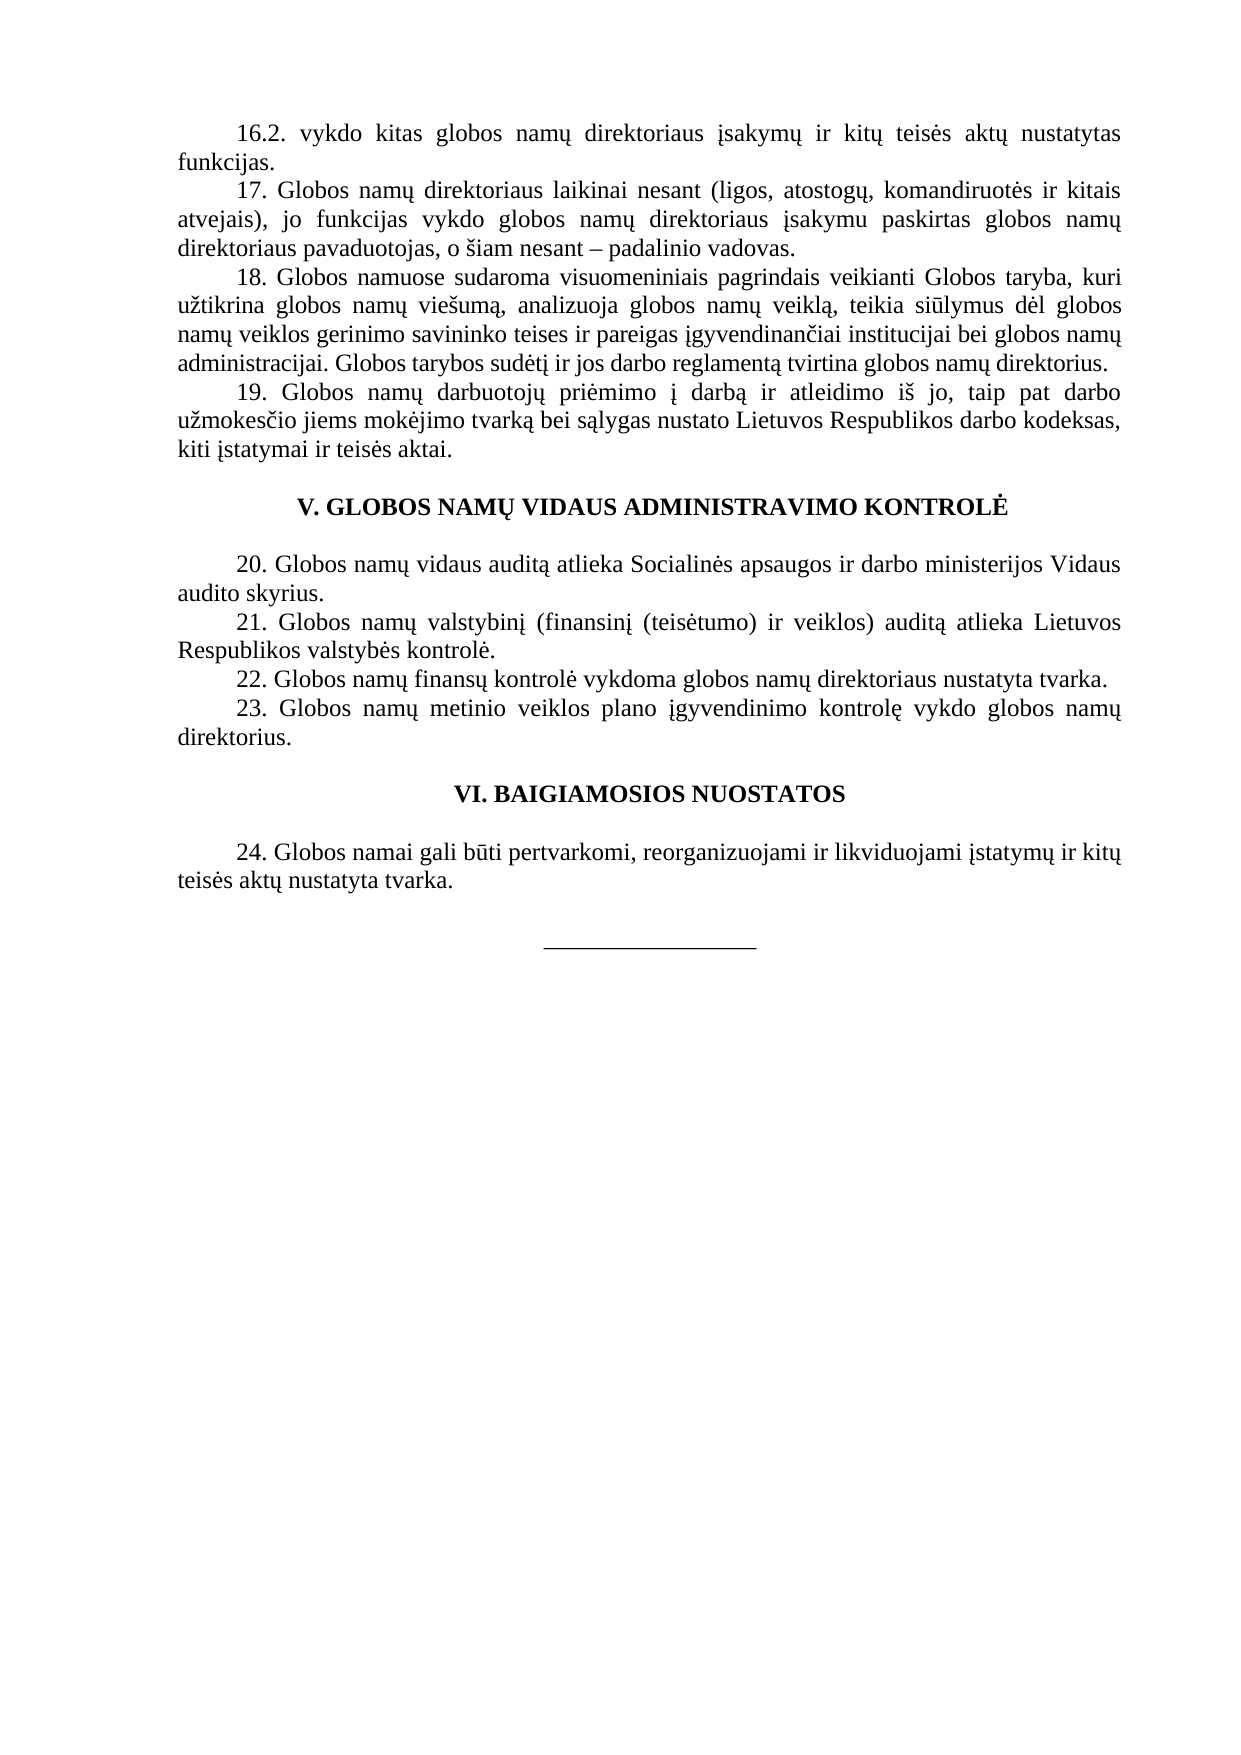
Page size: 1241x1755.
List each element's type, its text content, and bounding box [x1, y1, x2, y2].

text 20. Globos namų vidaus auditą atlieka Socialinės apsaugos ir darbo ministerijos Vidaus audito skyrius. [177, 549, 1122, 607]
text 23. Globos namų metinio veiklos plano įgyvendinimo kontrolę vykdo globos namų direktorius. [177, 693, 1122, 751]
text 16.2. vykdo kitas globos namų direktoriaus įsakymų ir kitų teisės aktų nustatytas funkcijas. [177, 118, 1122, 176]
text VI. BAIGIAMOSIOS NUOSTATOS [177, 779, 1122, 808]
text V. GLOBOS NAMŲ VIDAUS ADMINISTRAVIMO KONTROLĖ [177, 492, 1122, 521]
text _________________ [177, 923, 1122, 952]
text 24. Globos namai gali būti pertvarkomi, reorganizuojami ir likviduojami įstatymų ir kitų teisės aktų nustatyta tvarka. [177, 837, 1122, 894]
text 22. Globos namų finansų kontrolė vykdoma globos namų direktoriaus nustatyta tvarka. [177, 664, 1122, 693]
text 21. Globos namų valstybinį (finansinį (teisėtumo) ir veiklos) auditą atlieka Lietuvos Respublikos valstybės kontrolė. [177, 607, 1122, 664]
text 18. Globos namuose sudaroma visuomeniniais pagrindais veikianti Globos taryba, kuri užtikrina globos namų viešumą, analizuoja globos namų veiklą, teikia siūlymus dėl globos namų veiklos gerinimo savininko teises ir pareigas įgyvendinančiai institucijai bei globos namų administracijai. Globos tarybos sudėtį ir jos darbo reglamentą tvirtina globos namų direktorius. [177, 262, 1122, 377]
text 17. Globos namų direktoriaus laikinai nesant (ligos, atostogų, komandiruotės ir kitais atvejais), jo funkcijas vykdo globos namų direktoriaus įsakymu paskirtas globos namų direktoriaus pavaduotojas, o šiam nesant – padalinio vadovas. [177, 176, 1122, 262]
text 19. Globos namų darbuotojų priėmimo į darbą ir atleidimo iš jo, taip pat darbo užmokesčio jiems mokėjimo tvarką bei sąlygas nustato Lietuvos Respublikos darbo kodeksas, kiti įstatymai ir teisės aktai. [177, 377, 1122, 463]
